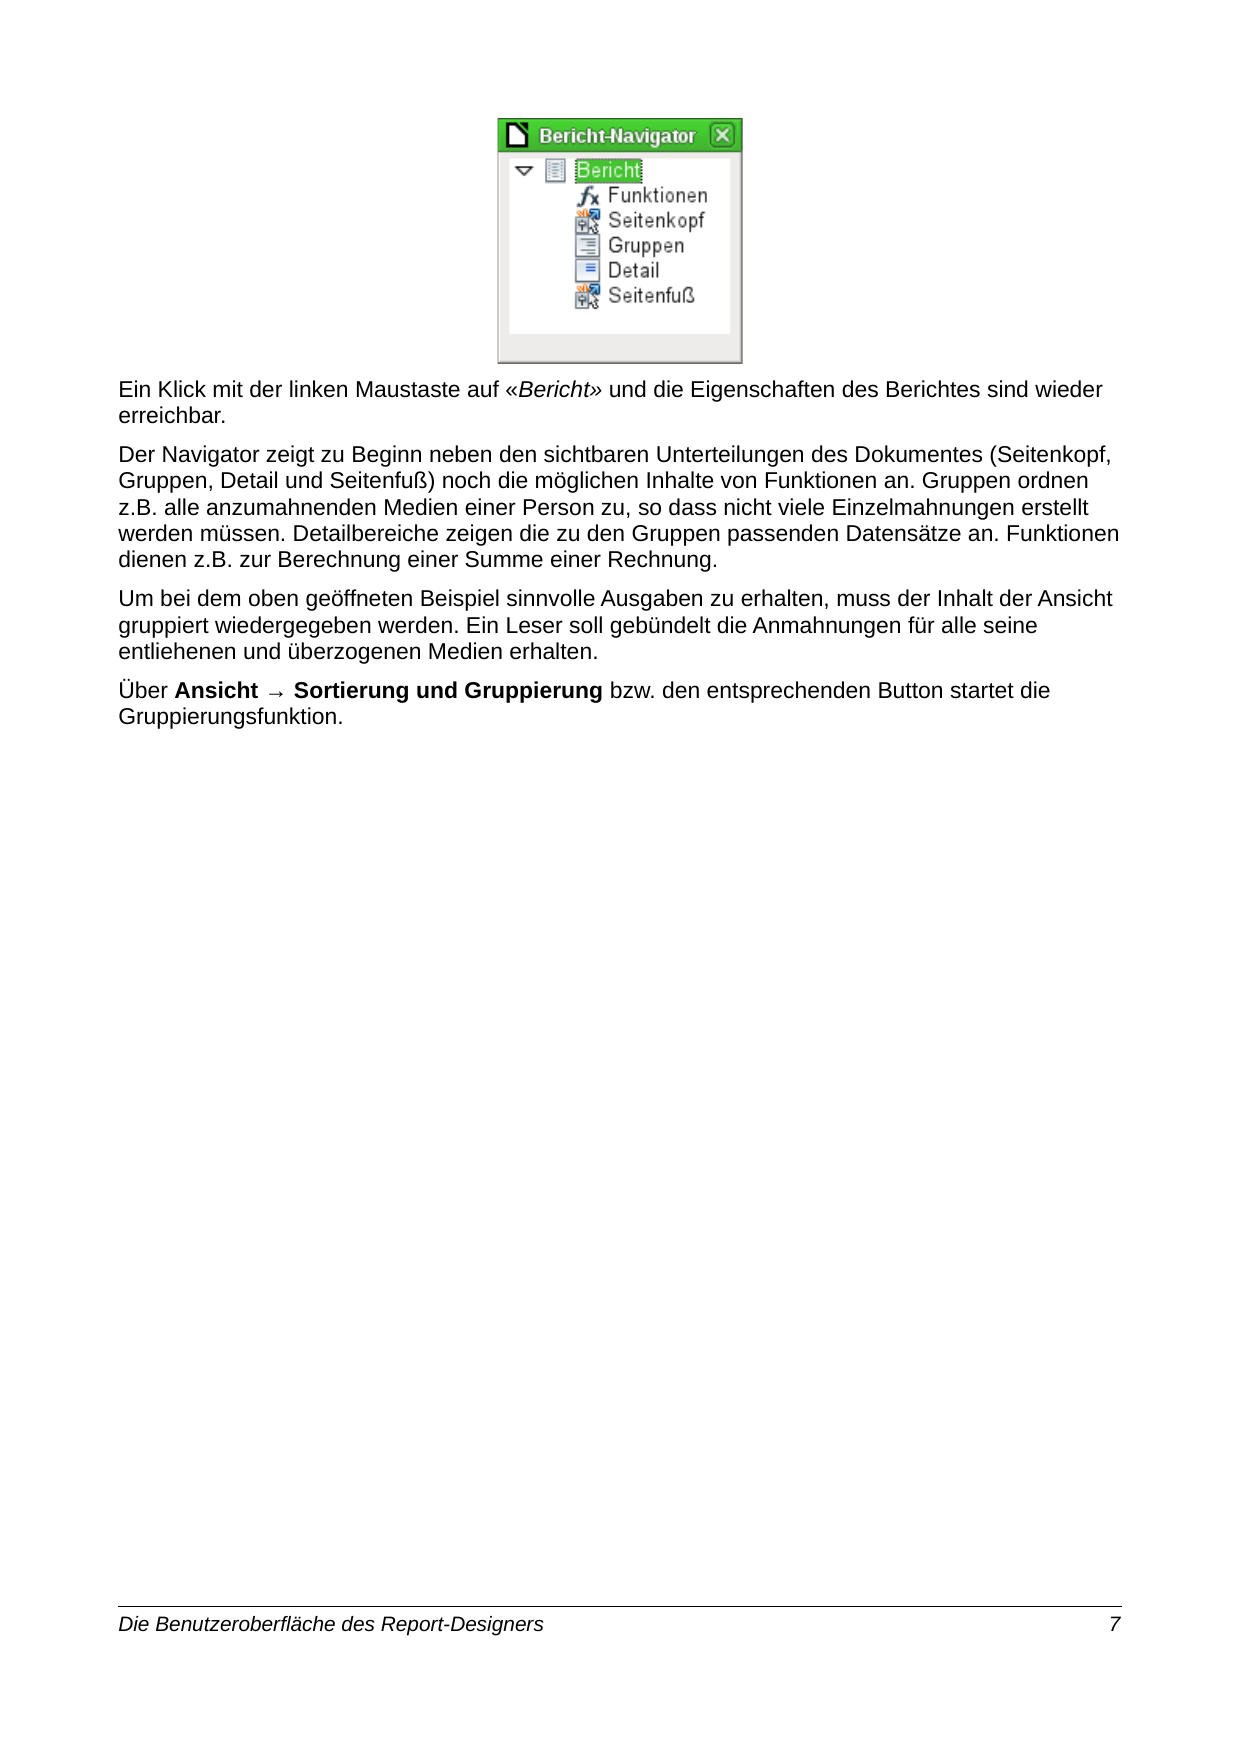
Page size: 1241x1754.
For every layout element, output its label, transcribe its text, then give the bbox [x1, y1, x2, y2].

picture [497, 118, 743, 364]
text Über Ansicht → Sortierung und Gruppierung bzw. den entsprechenden Button startet die Gruppierungsfunktion. [118, 677, 1122, 729]
text Der Navigator zeigt zu Beginn neben den sichtbaren Unterteilungen des Dokumentes (Seitenkopf, Gruppen, Detail und Seitenfuß) noch die möglichen Inhalte von Funktionen an. Gruppen ordnen z.B. alle anzumahnenden Medien einer Person zu, so dass nicht viele Einzelmahnungen erstellt werden müssen. Detailbereiche zeigen die zu den Gruppen passenden Datensätze an. Funktionen dienen z.B. zur Berechnung einer Summe einer Rechnung. [118, 441, 1122, 573]
text Ein Klick mit der linken Maustaste auf «Bericht» und die Eigenschaften des Berichtes sind wieder erreichbar. [118, 376, 1122, 428]
text Um bei dem oben geöffneten Beispiel sinnvolle Ausgaben zu erhalten, muss der Inhalt der Ansicht gruppiert wiedergegeben werden. Ein Leser soll gebündelt die Anmahnungen für alle seine entliehenen und überzogenen Medien erhalten. [118, 585, 1122, 664]
